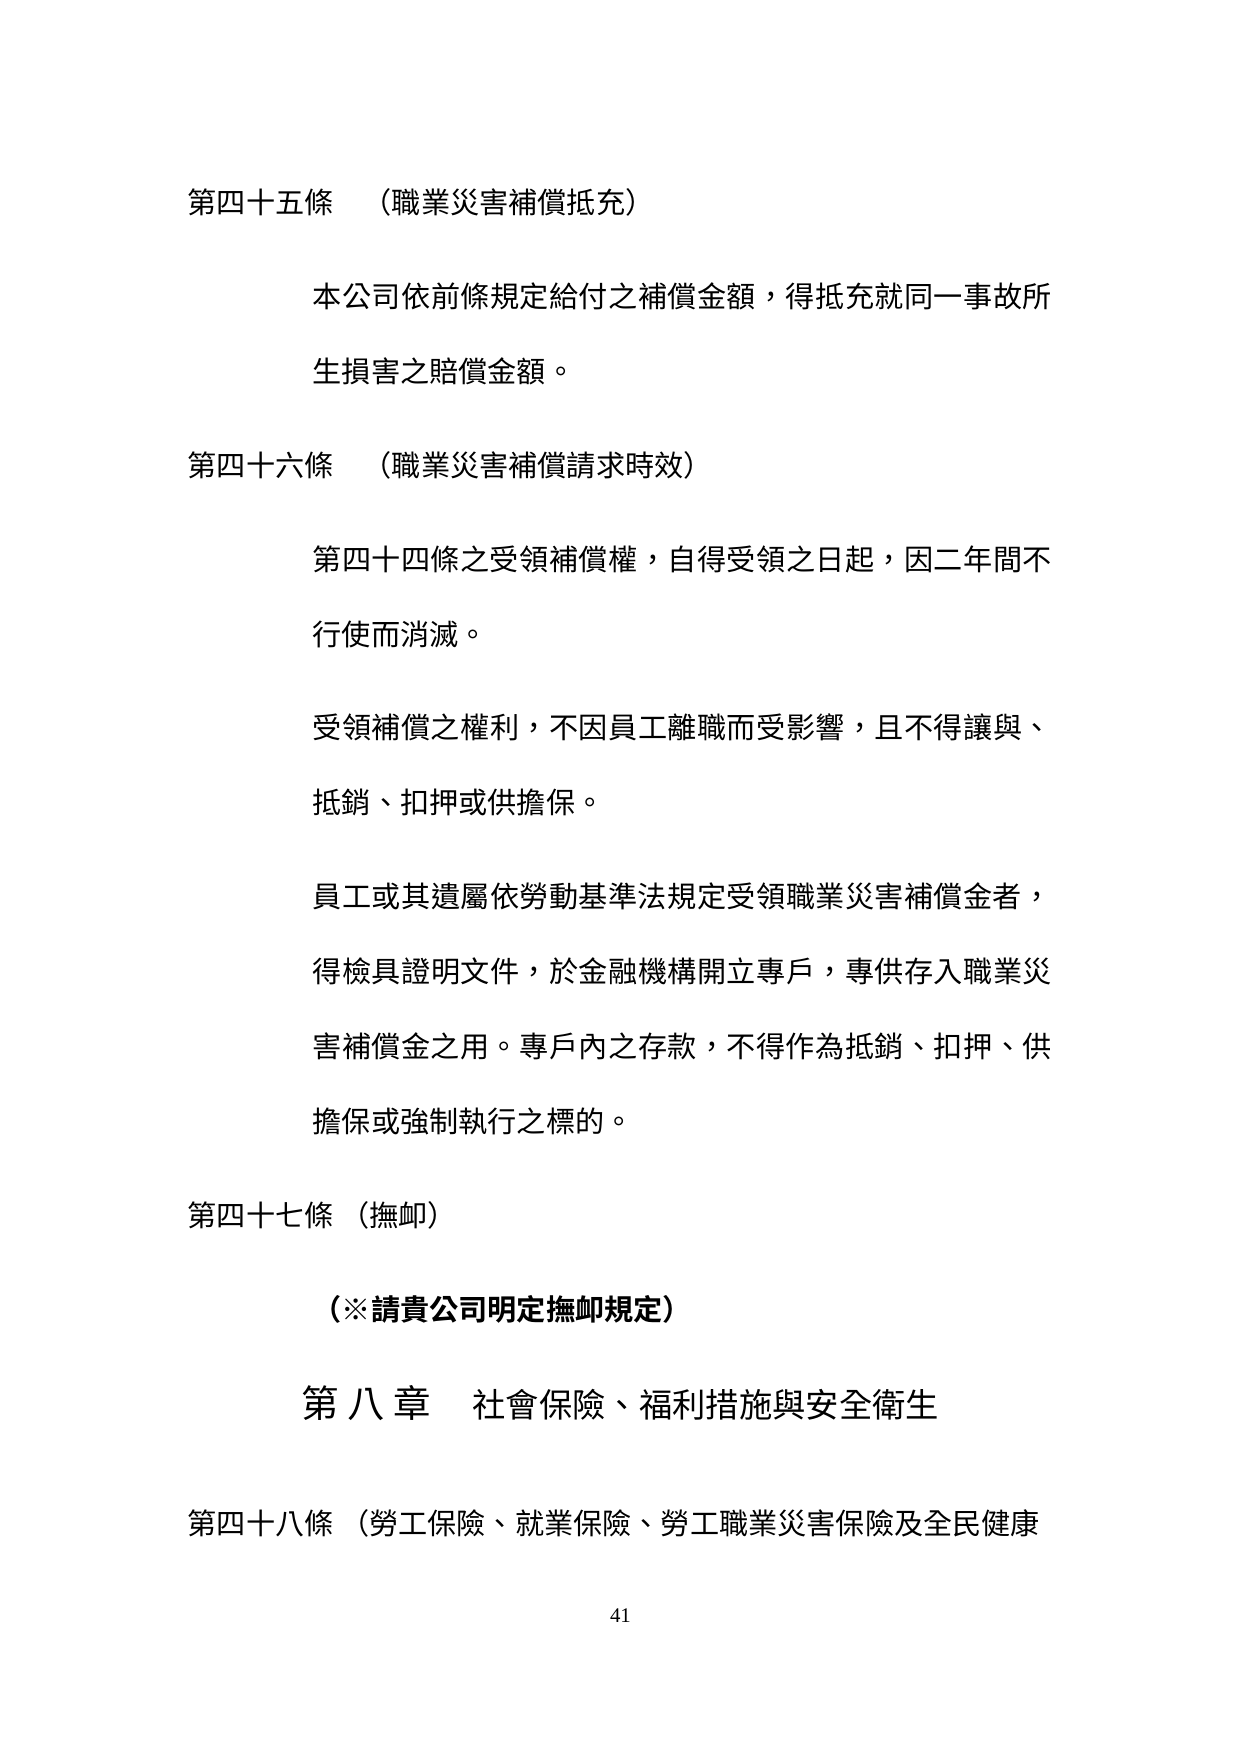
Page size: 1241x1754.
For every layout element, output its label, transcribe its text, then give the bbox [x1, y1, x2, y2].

text 第四十七條 （撫卹） [187, 1176, 1053, 1251]
text （※請貴公司明定撫卹規定） [312, 1270, 1053, 1345]
text 受領補償之權利，不因員工離職而受影響，且不得讓與、抵銷、扣押或供擔保。 [312, 689, 1053, 839]
text 第四十六條 （職業災害補償請求時效） [187, 426, 1053, 501]
text 第四十八條 （勞工保險、就業保險、勞工職業災害保險及全民健康 [187, 1484, 1053, 1559]
text 第四十五條 （職業災害補償抵充） [187, 164, 1053, 239]
text 員工或其遺屬依勞動基準法規定受領職業災害補償金者，得檢具證明文件，於金融機構開立專戶，專供存入職業災害補償金之用。專戶內之存款，不得作為抵銷、扣押、供擔保或強制執行之標的。 [312, 857, 1053, 1157]
subtitle 社會保險、福利措施與安全衛生 [187, 1364, 1053, 1439]
text 本公司依前條規定給付之補償金額，得抵充就同一事故所生損害之賠償金額。 [312, 257, 1053, 407]
text 第四十四條之受領補償權，自得受領之日起，因二年間不行使而消滅。 [312, 520, 1053, 670]
